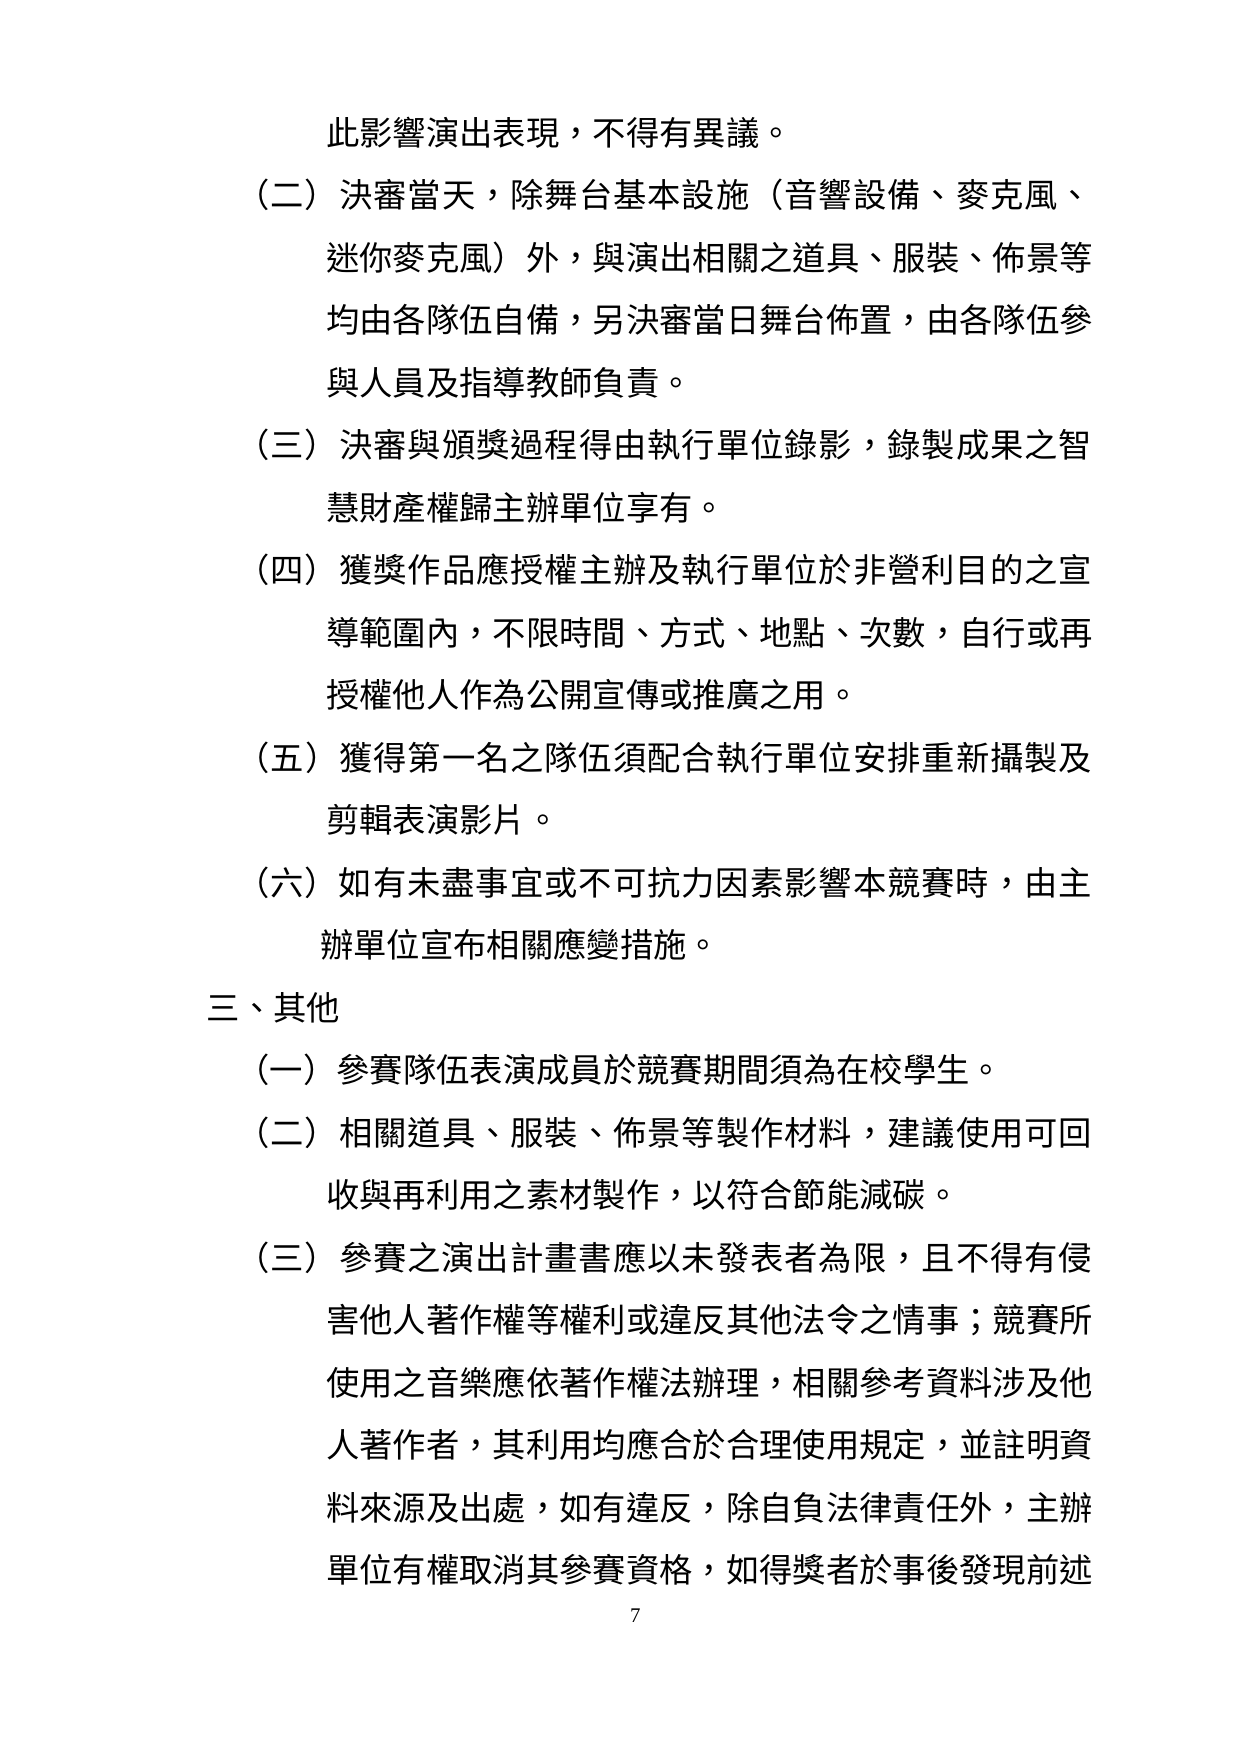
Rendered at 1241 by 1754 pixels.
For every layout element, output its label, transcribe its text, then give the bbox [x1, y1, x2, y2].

text （五）獲得第一名之隊伍須配合執行單位安排重新攝製及剪輯表演影片。 [236, 714, 1092, 839]
text （二）決審當天，除舞台基本設施（音響設備、麥克風、迷你麥克風）外，與演出相關之道具、服裝、佈景等均由各隊伍自備，另決審當日舞台佈置，由各隊伍參與人員及指導教師負責。 [236, 151, 1092, 401]
text 三、其他 [177, 964, 1092, 1026]
text （三）決審與頒獎過程得由執行單位錄影，錄製成果之智慧財產權歸主辦單位享有。 [236, 401, 1092, 526]
text （四）獲獎作品應授權主辦及執行單位於非營利目的之宣導範圍內，不限時間、方式、地點、次數，自行或再授權他人作為公開宣傳或推廣之用。 [236, 526, 1092, 714]
text （三）參賽之演出計畫書應以未發表者為限，且不得有侵害他人著作權等權利或違反其他法令之情事；競賽所使用之音樂應依著作權法辦理，相關參考資料涉及他人著作者，其利用均應合於合理使用規定，並註明資料來源及出處，如有違反，除自負法律責任外，主辦單位有權取消其參賽資格，如得獎者於事後發現前述 [236, 1214, 1092, 1589]
text （二）相關道具、服裝、佈景等製作材料，建議使用可回收與再利用之素材製作，以符合節能減碳。 [236, 1089, 1092, 1214]
text 此影響演出表現，不得有異議。 [236, 89, 1092, 151]
text （六）如有未盡事宜或不可抗力因素影響本競賽時，由主辦單位宣布相關應變措施。 [236, 839, 1092, 964]
text （一）參賽隊伍表演成員於競賽期間須為在校學生。 [236, 1026, 1092, 1089]
